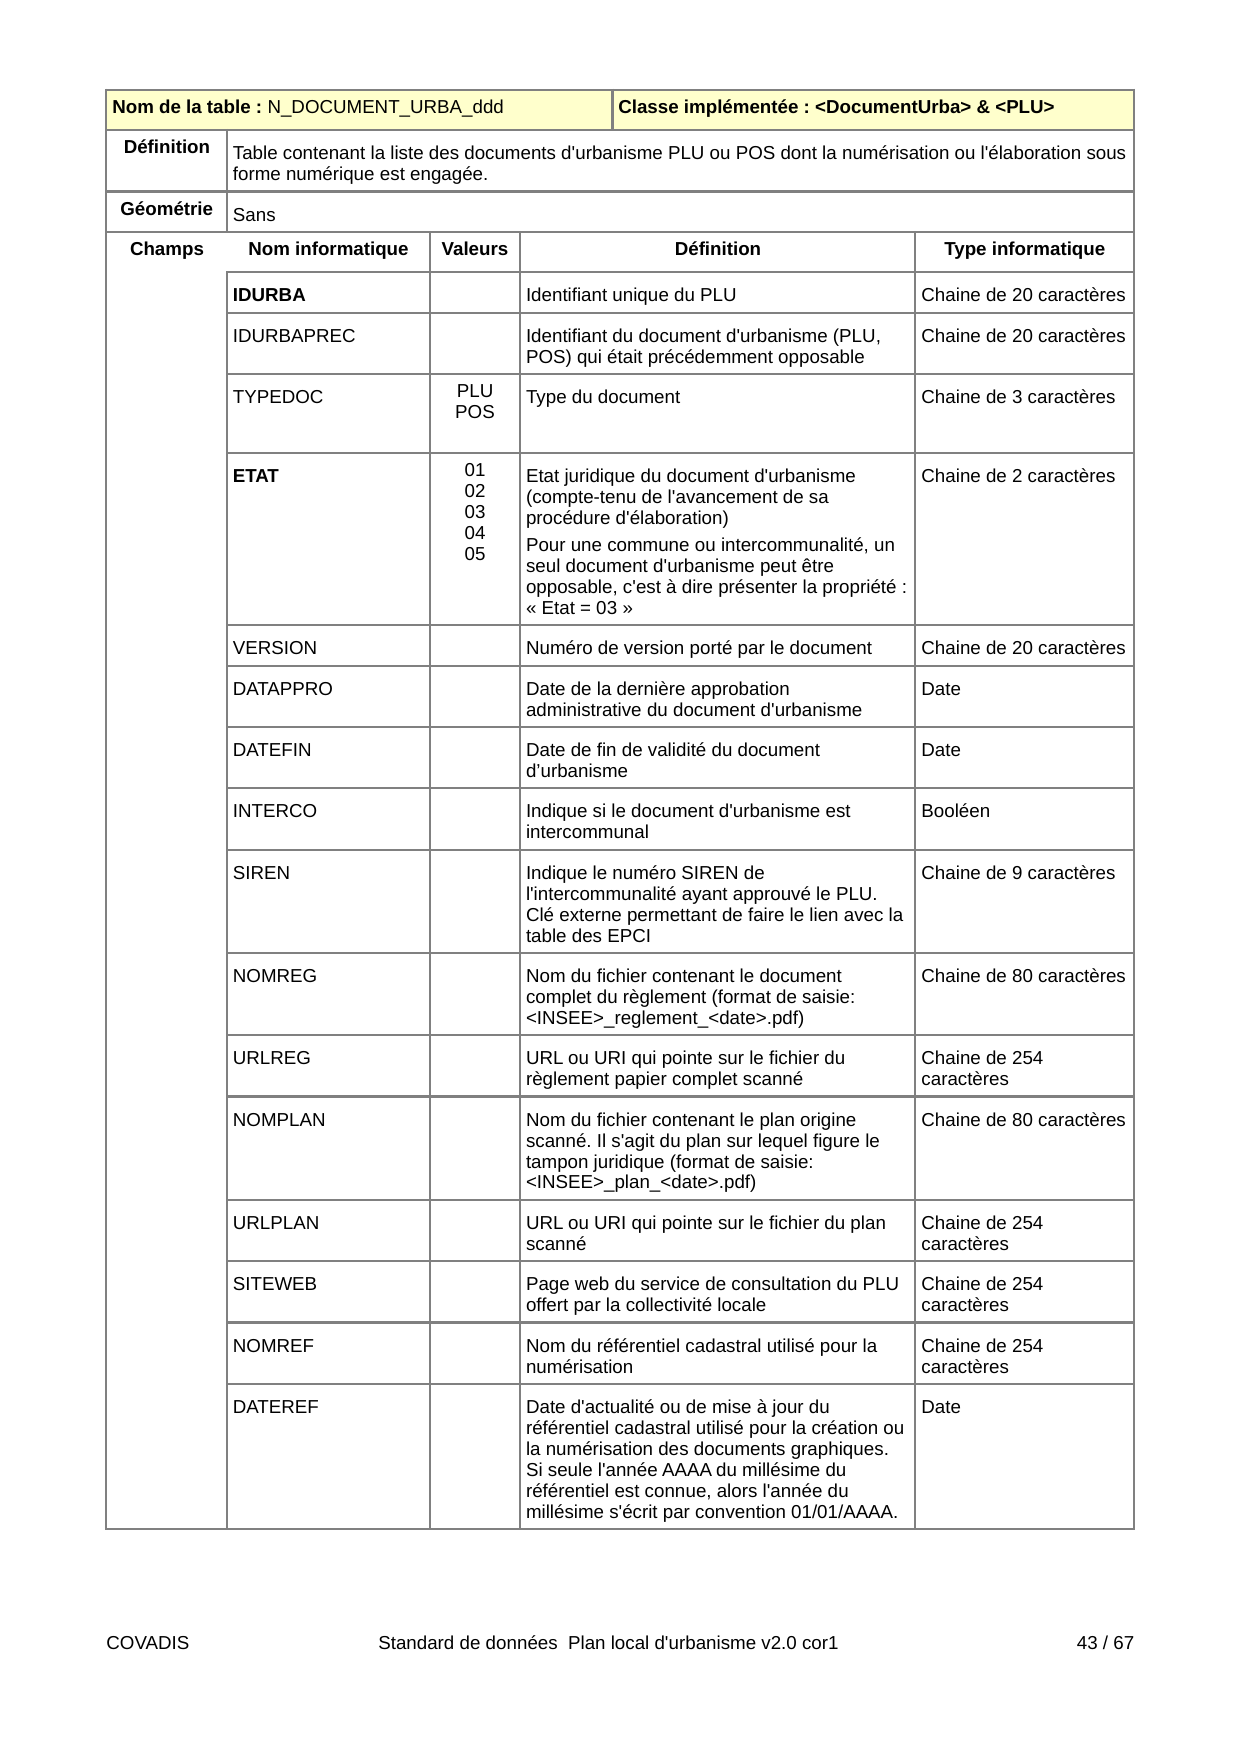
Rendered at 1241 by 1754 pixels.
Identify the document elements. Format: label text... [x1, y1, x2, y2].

table_cell Chaine de 254 caractères [916, 1036, 1133, 1095]
table_cell TYPEDOC [228, 375, 429, 452]
table_cell NOMREG [228, 954, 429, 1034]
table_cell Chaine de 20 caractères [916, 314, 1133, 373]
table_cell Chaine de 80 caractères [916, 954, 1133, 1034]
table_cell [431, 1385, 519, 1528]
table_cell Date de la dernière approbation administrative du document d'urbanisme [521, 667, 914, 726]
table_cell URL ou URI qui pointe sur le fichier du règlement papier complet scanné [521, 1036, 914, 1095]
table_header Nom de la table : N_DOCUMENT_URBA_ddd [107, 91, 611, 129]
table_cell Date d'actualité ou de mise à jour du référentiel cadastral utilisé pour la création ou la numérisation des documents graphiques. Si seule l'année AAAA du millésime du référentiel est connue, alors l'année du millésime s'écrit par convention 01/01/AAAA. [521, 1385, 914, 1528]
table_header Classe implémentée : <DocumentUrba> & <PLU> [614, 91, 1133, 129]
table_cell 01 02 03 04 05 [431, 454, 519, 624]
table_cell [431, 667, 519, 726]
table_header Valeurs [431, 233, 519, 271]
table_cell SIREN [228, 851, 429, 952]
table_cell Table contenant la liste des documents d'urbanisme PLU ou POS dont la numérisation ou l'élaboration sous forme numérique est engagée. [228, 131, 1133, 190]
table_cell Identifiant unique du PLU [521, 273, 914, 312]
table_cell Booléen [916, 789, 1133, 848]
table_cell NOMREF [228, 1324, 429, 1383]
table_cell IDURBAPREC [228, 314, 429, 373]
table_cell Chaine de 254 caractères [916, 1324, 1133, 1383]
table_cell Date [916, 667, 1133, 726]
table_cell Chaine de 20 caractères [916, 273, 1133, 312]
table_cell URLREG [228, 1036, 429, 1095]
table_cell Chaine de 254 caractères [916, 1201, 1133, 1260]
table_cell [431, 1324, 519, 1383]
table_cell PLU POS [431, 375, 519, 452]
table_cell Nom du fichier contenant le plan origine scanné. Il s'agit du plan sur lequel figure le tampon juridique (format de saisie: <INSEE>_plan_<date>.pdf) [521, 1098, 914, 1199]
table_cell Sans [228, 193, 1133, 231]
table_cell IDURBA [228, 273, 429, 312]
table_cell [431, 1036, 519, 1095]
table_cell [431, 789, 519, 848]
table_cell DATEREF [228, 1385, 429, 1528]
table_cell [431, 314, 519, 373]
table_cell URLPLAN [228, 1201, 429, 1260]
table_cell DATAPPRO [228, 667, 429, 726]
table_cell Page web du service de consultation du PLU offert par la collectivité locale [521, 1262, 914, 1321]
table_cell Chaine de 3 caractères [916, 375, 1133, 452]
table_cell Identifiant du document d'urbanisme (PLU, POS) qui était précédemment opposable [521, 314, 914, 373]
table_cell [431, 954, 519, 1034]
table_header Nom informatique [227, 233, 429, 271]
table_cell DATEFIN [228, 728, 429, 787]
table_cell Indique si le document d'urbanisme est intercommunal [521, 789, 914, 848]
table_cell Etat juridique du document d'urbanisme (compte-tenu de l'avancement de sa procédure d'élaboration) Pour une commune ou intercommunalité, un seul document d'urbanisme peut être opposable, c'est à dire présenter la propriété : « Etat = 03 » [521, 454, 914, 624]
table_cell Chaine de 80 caractères [916, 1098, 1133, 1199]
table_cell URL ou URI qui pointe sur le fichier du plan scanné [521, 1201, 914, 1260]
table_cell INTERCO [228, 789, 429, 848]
table_cell Chaine de 9 caractères [916, 851, 1133, 952]
table_cell Numéro de version porté par le document [521, 626, 914, 664]
table_cell Type du document [521, 375, 914, 452]
table_cell [431, 1098, 519, 1199]
table_cell SITEWEB [228, 1262, 429, 1321]
table_cell Date de fin de validité du document d’urbanisme [521, 728, 914, 787]
table_cell Chaine de 20 caractères [916, 626, 1133, 664]
table_cell [431, 728, 519, 787]
table_cell [431, 1201, 519, 1260]
table_header Type informatique [916, 233, 1133, 271]
table_cell VERSION [228, 626, 429, 664]
table_cell Définition [107, 131, 226, 190]
table_cell ETAT [228, 454, 429, 624]
table_cell Nom du fichier contenant le document complet du règlement (format de saisie: <INSEE>_reglement_<date>.pdf) [521, 954, 914, 1034]
table_cell Chaine de 254 caractères [916, 1262, 1133, 1321]
table_cell Champs [107, 233, 227, 1528]
table_cell Indique le numéro SIREN de l'intercommunalité ayant approuvé le PLU. Clé externe permettant de faire le lien avec la table des EPCI [521, 851, 914, 952]
table_cell Géométrie [107, 193, 226, 231]
table_cell [431, 273, 519, 312]
table_cell [431, 1262, 519, 1321]
table_cell NOMPLAN [228, 1098, 429, 1199]
table_cell Chaine de 2 caractères [916, 454, 1133, 624]
table_cell [431, 851, 519, 952]
table_cell Date [916, 1385, 1133, 1528]
table_header Définition [521, 233, 914, 271]
table_cell Date [916, 728, 1133, 787]
table_cell Nom du référentiel cadastral utilisé pour la numérisation [521, 1324, 914, 1383]
table_cell [431, 626, 519, 664]
